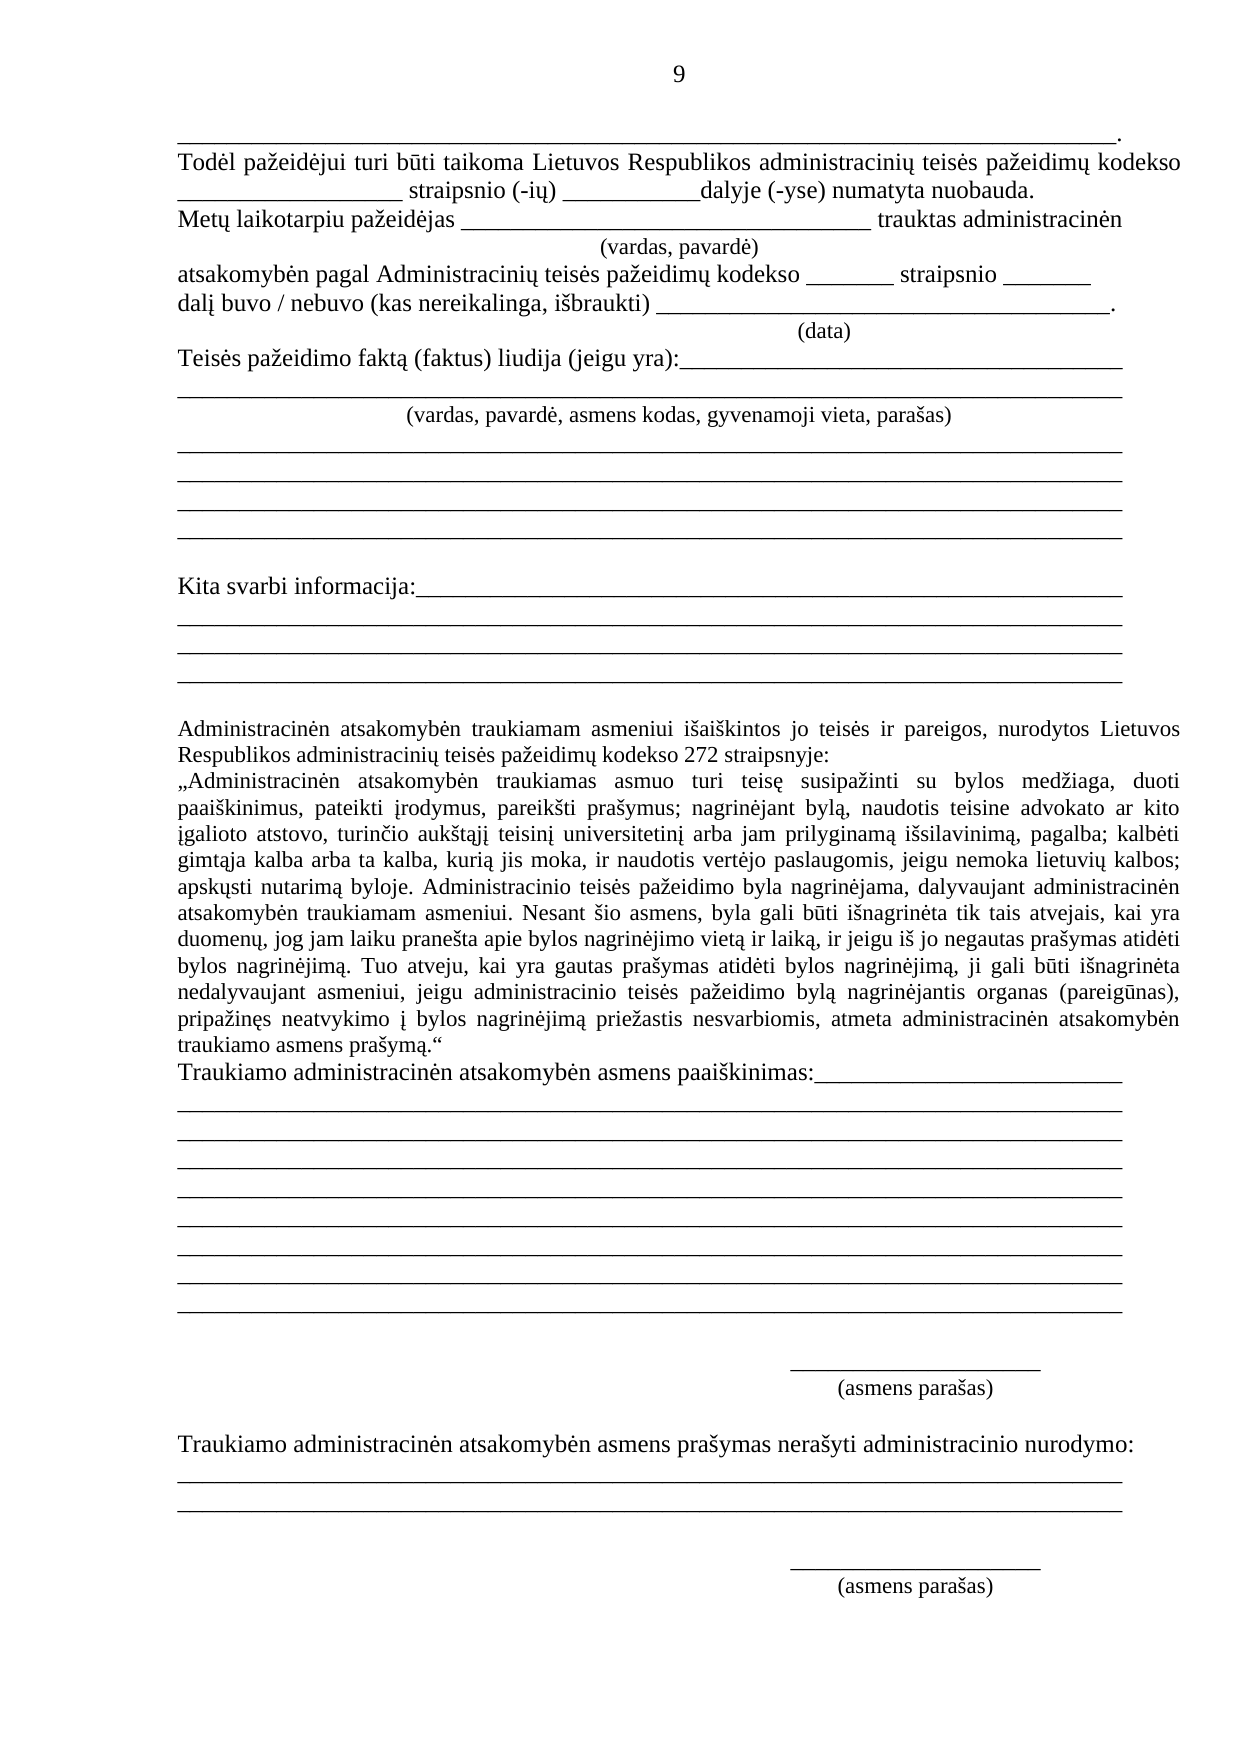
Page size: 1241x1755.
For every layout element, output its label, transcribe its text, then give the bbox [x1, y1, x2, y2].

text „Administracinėn atsakomybėn traukiamas asmuo turi teisę susipažinti su bylos medžiaga, duoti paaiškinimus, pateikti įrodymus, pareikšti prašymus; nagrinėjant bylą, naudotis teisine advokato ar kito įgalioto atstovo, turinčio aukštąjį teisinį universitetinį arba jam prilyginamą išsilavinimą, pagalba; kalbėti gimtąja kalba arba ta kalba, kurią jis moka, ir naudotis vertėjo paslaugomis, jeigu nemoka lietuvių kalbos; apskųsti nutarimą byloje. Administracinio teisės pažeidimo byla nagrinėjama, dalyvaujant administracinėn atsakomybėn traukiamam asmeniui. Nesant šio asmens, byla gali būti išnagrinėta tik tais atvejais, kai yra duomenų, jog jam laiku pranešta apie bylos nagrinėjimo vietą ir laiką, ir jeigu iš jo negautas prašymas atidėti bylos nagrinėjimą. Tuo atveju, kai yra gautas prašymas atidėti bylos nagrinėjimą, ji gali būti išnagrinėta nedalyvaujant asmeniui, jeigu administracinio teisės pažeidimo bylą nagrinėjantis organas (pareigūnas), pripažinęs neatvykimo į bylos nagrinėjimą priežastis nesvarbiomis, atmeta administracinėn atsakomybėn traukiamo asmens prašymą.“ [177, 767, 1181, 1057]
text (asmens parašas) [649, 1373, 1181, 1400]
text _ [177, 372, 1181, 401]
text Todėl pažeidėjui turi būti taikoma Lietuvos Respublikos administracinių teisės pažeidimų kodekso __________________ straipsnio (-ių) ___________dalyje (-yse) numatyta nuobauda. [177, 147, 1181, 204]
text _ [177, 1457, 1181, 1486]
text _ [177, 600, 1181, 628]
text ____________________ [649, 1544, 1181, 1572]
text _ [177, 1258, 1181, 1287]
text Kita svarbi informacija: [177, 571, 1181, 600]
text Administracinėn atsakomybėn traukiamam asmeniui išaiškintos jo teisės ir pareigos, nurodytos Lietuvos Respublikos administracinių teisės pažeidimų kodekso 272 straipsnyje: [177, 715, 1181, 767]
text _ [177, 1230, 1181, 1258]
text Metų laikotarpiu pažeidėjas trauktas administracinėn [177, 204, 1181, 233]
text Traukiamo administracinėn atsakomybėn asmens paaiškinimas: [177, 1057, 1181, 1086]
text _ [177, 1143, 1181, 1172]
text ____________________ [649, 1345, 1181, 1373]
text _ [177, 427, 1181, 456]
text _ [177, 1287, 1181, 1316]
text _ [177, 657, 1181, 686]
text _ [177, 456, 1181, 485]
text _ [177, 513, 1181, 542]
text dalį buvo / nebuvo (kas nereikalinga, išbraukti) . [177, 288, 1181, 317]
text Teisės pažeidimo faktą (faktus) liudija (jeigu yra): [177, 343, 1181, 372]
text _ [177, 485, 1181, 513]
text _ [177, 1201, 1181, 1230]
text (asmens parašas) [649, 1572, 1181, 1599]
text (vardas, pavardė, asmens kodas, gyvenamoji vieta, parašas) [177, 401, 1181, 427]
text (data) [797, 317, 1181, 343]
text _ [177, 1486, 1181, 1515]
text Traukiamo administracinėn atsakomybėn asmens prašymas nerašyti administracinio nurodymo: [177, 1429, 1181, 1457]
text _ . [177, 118, 1181, 147]
text atsakomybėn pagal Administracinių teisės pažeidimų kodekso _______ straipsnio _______ [177, 259, 1181, 288]
text _ [177, 628, 1181, 657]
text _ [177, 1086, 1181, 1115]
text _ [177, 1115, 1181, 1143]
text _ [177, 1172, 1181, 1201]
text (vardas, pavardė) [177, 233, 1181, 259]
